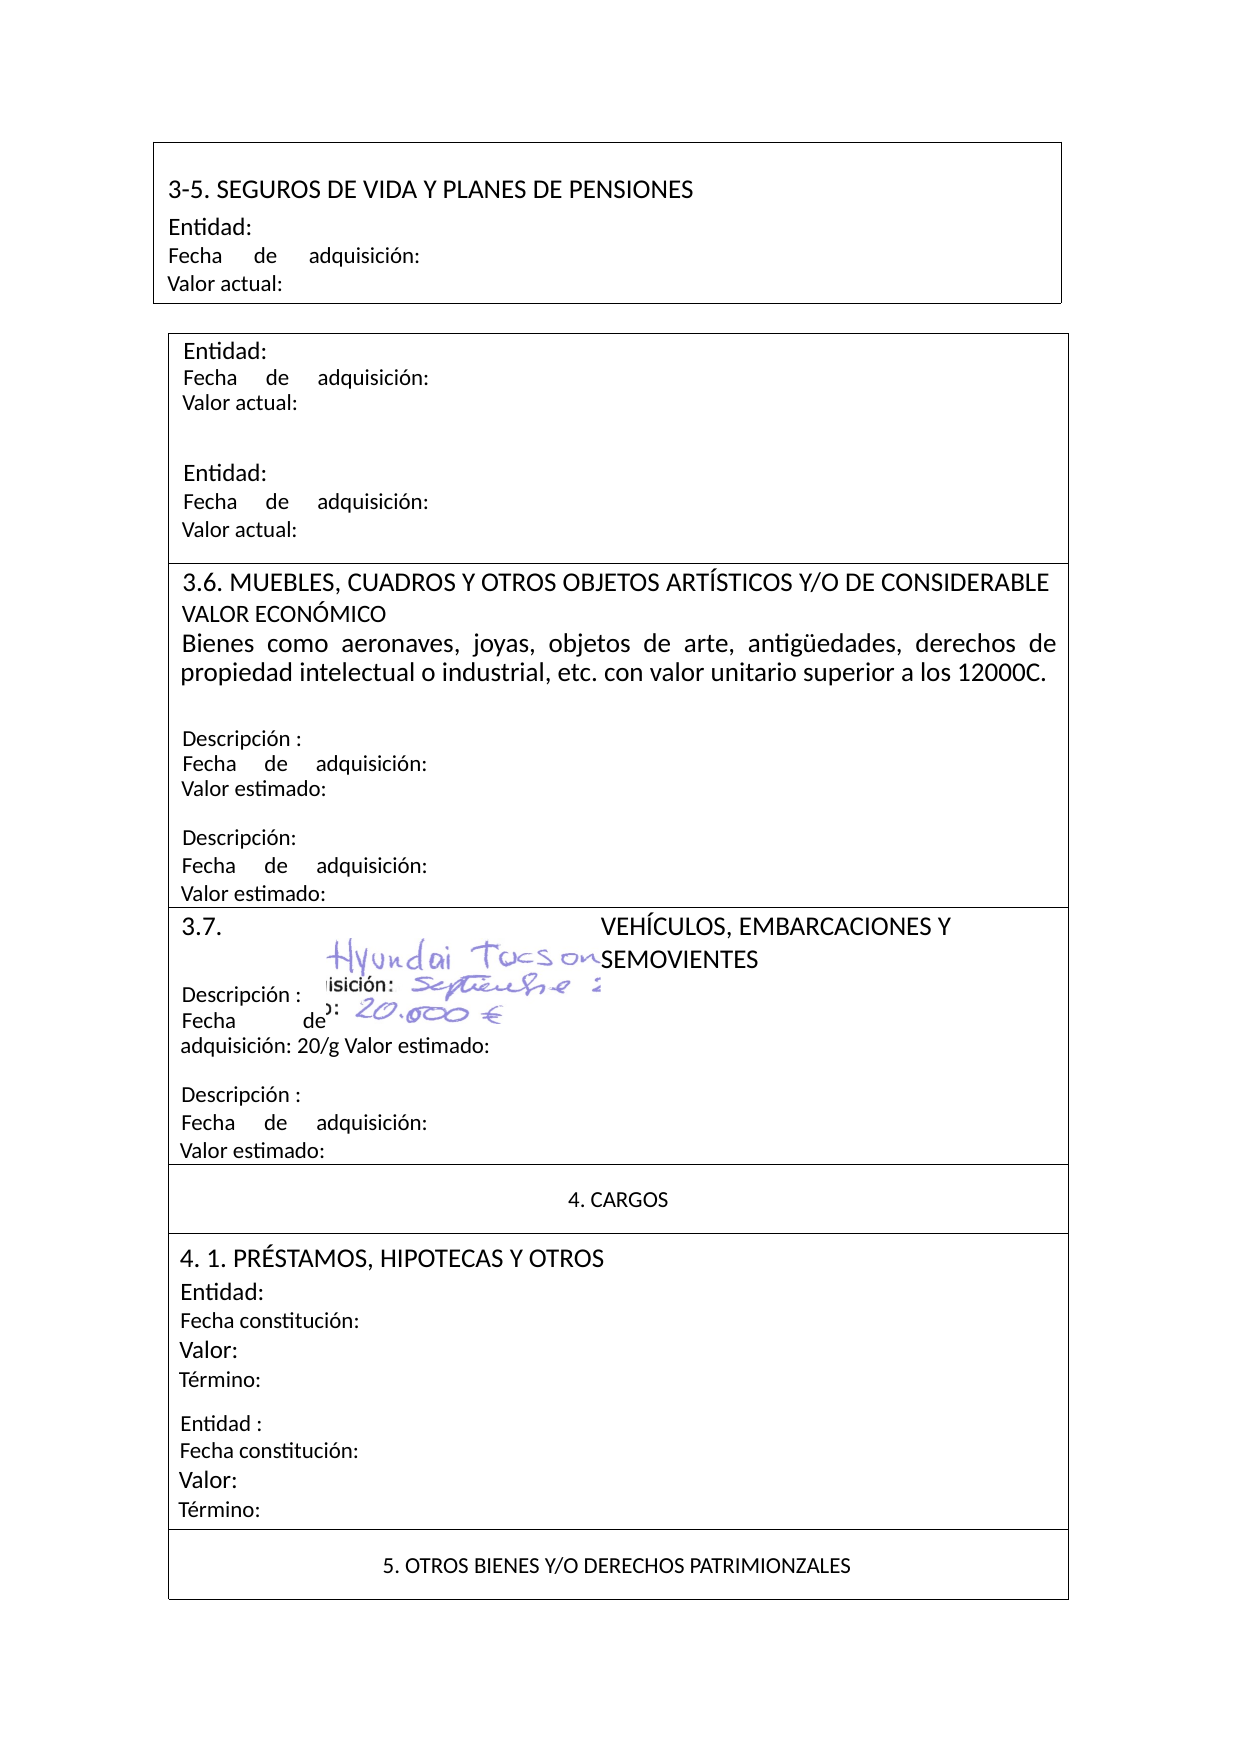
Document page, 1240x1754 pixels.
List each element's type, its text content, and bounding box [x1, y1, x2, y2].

table_cell [164, 1529, 168, 1599]
table_cell 3.6. MUEBLES, CUADROS Y OTROS OBJETOS ARTÍSTICOS Y/O DE CONSIDERABLE VALOR ECONÓMICO Bienes como aeronaves, joyas, objetos de arte, antigüedades, derechos de propiedad intelectual o industrial, etc. con valor unitario superior a los 12000C. Descripción : Fecha de adquisición: Valor estimado: Descripción: Fecha de adquisición: Valor estimado: [169, 564, 1068, 907]
table_cell [164, 907, 168, 1164]
table_header [164, 333, 168, 563]
table_cell [164, 1164, 168, 1233]
table_cell [164, 1233, 168, 1529]
table_cell 3-5. SEGUROS DE VIDA Y PLANES DE PENSIONES Entidad: Fecha de adquisición: Valor actual: [154, 143, 1061, 303]
table_cell 4. CARGOS [169, 1165, 1068, 1233]
table_cell 5. OTROS BIENES Y/O DERECHOS PATRIMIONZALES [169, 1530, 1068, 1599]
table_cell 4. 1. PRÉSTAMOS, HIPOTECAS Y OTROS Entidad: Fecha constitución: Valor: Término: Entidad : Fecha constitución: Valor: Término: [169, 1234, 1068, 1529]
table_header Entidad: Fecha de adquisición: Valor actual: Entidad: Fecha de adquisición: Valor actual: [169, 334, 1068, 563]
table_cell 3.7. VEHÍCULOS, EMBARCACIONES Y SEMOVIENTES Descripción : Fecha de adquisición: 20/g Valor estimado: Descripción : Fecha de adquisición: Valor estimado: [169, 908, 1068, 1164]
table_cell [164, 563, 168, 907]
